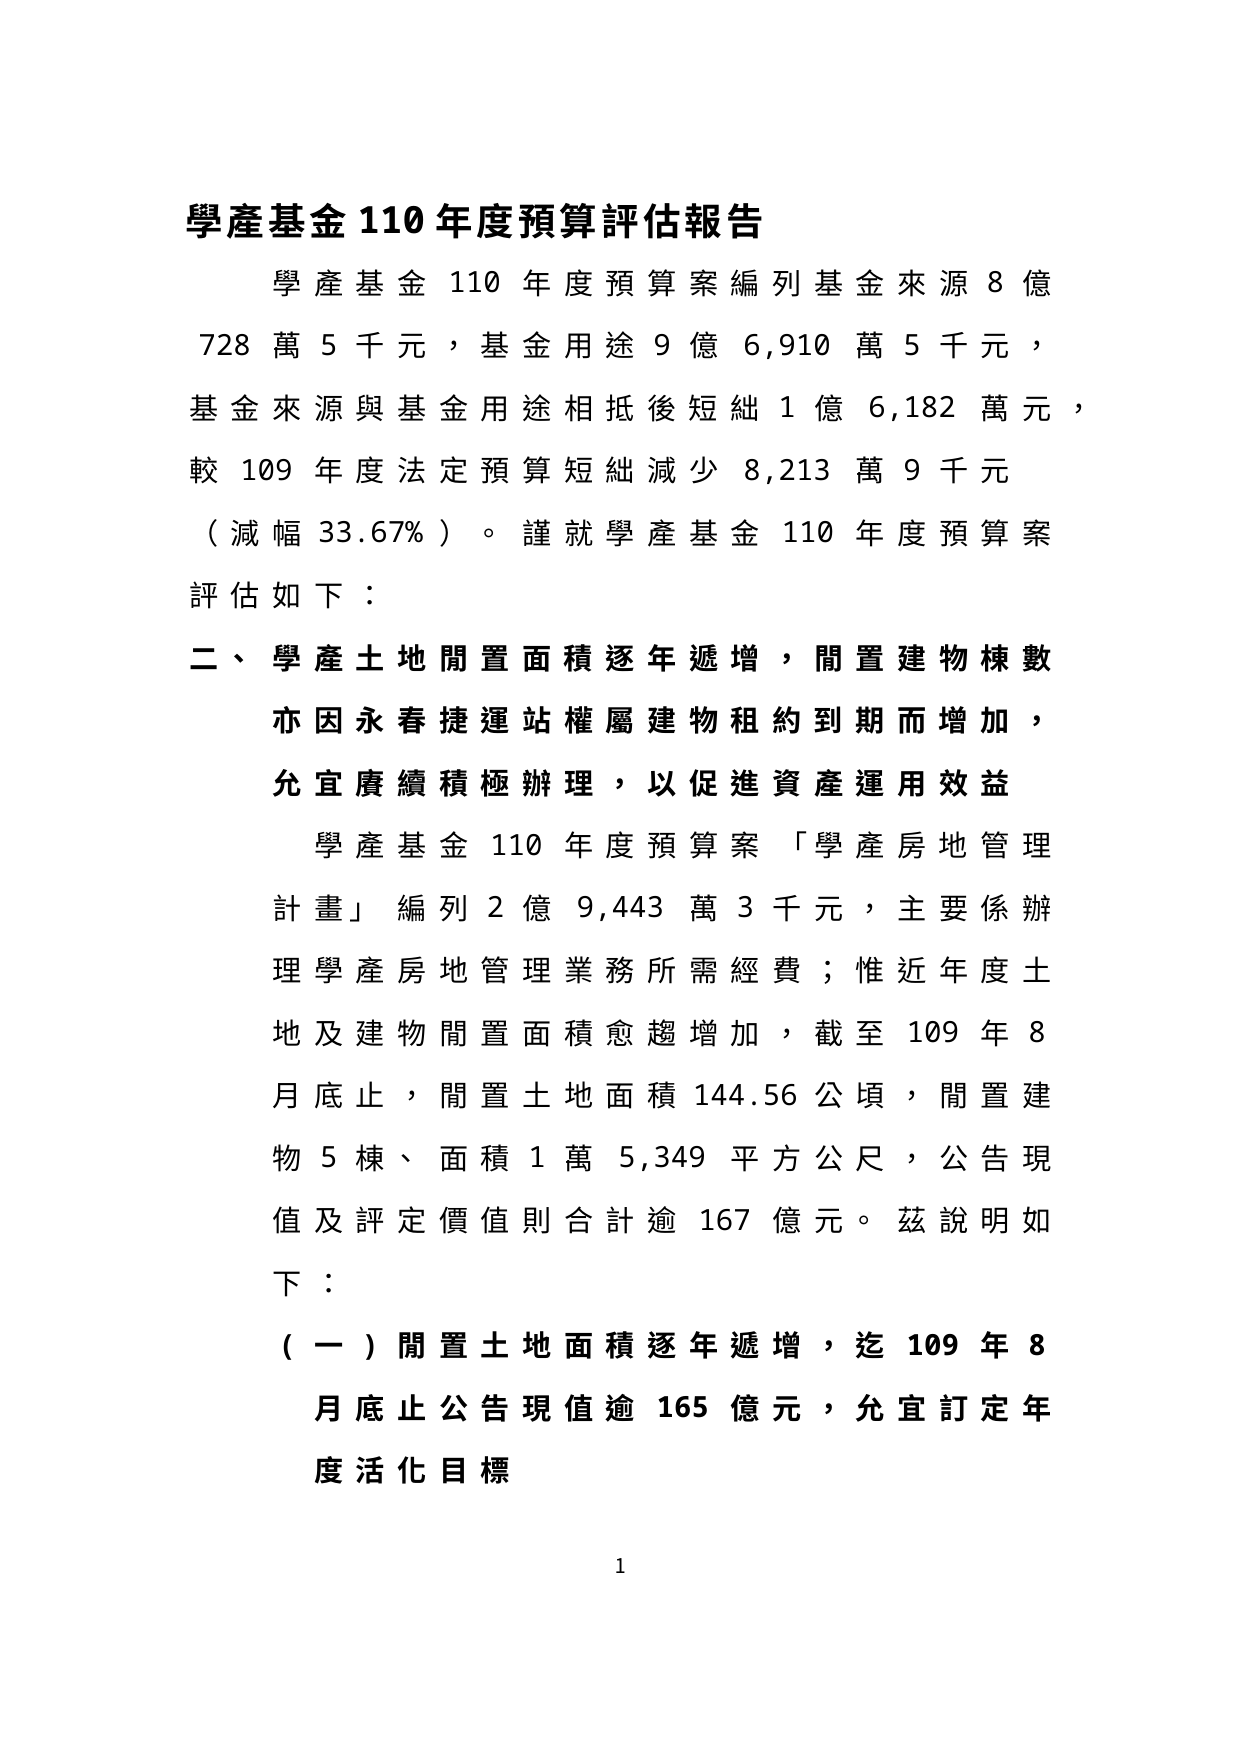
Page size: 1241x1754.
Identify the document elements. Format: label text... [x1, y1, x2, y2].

text 二、學產土地閒置面積逐年遞增，閒置建物棟數亦因永春捷運站權屬建物租約到期而增加，允宜賡續積極辦理，以促進資產運用效益 [183, 615, 1058, 802]
text (一)閒置土地面積逐年遞增，迄109年8月底止公告現值逾165億元，允宜訂定年度活化目標 [242, 1302, 1058, 1490]
text 學產基金110年度預算案「學產房地管理計畫」編列2億9,443萬3千元，主要係辦理學產房地管理業務所需經費；惟近年度土地及建物閒置面積愈趨增加，截至109年8月底止，閒置土地面積144.56公頃，閒置建物5棟、面積1萬5,349平方公尺，公告現值及評定價值則合計逾167億元。茲說明如下： [242, 802, 1058, 1302]
text 學產基金110年度預算案編列基金來源8億728萬5千元，基金用途9億6,910萬5千元，基金來源與基金用途相抵後短絀1億6,182萬元，較109年度法定預算短絀減少8,213萬9千元（減幅33.67%）。謹就學產基金110年度預算案評估如下： [183, 240, 1058, 615]
text 學產基金110年度預算評估報告 [183, 177, 1058, 240]
